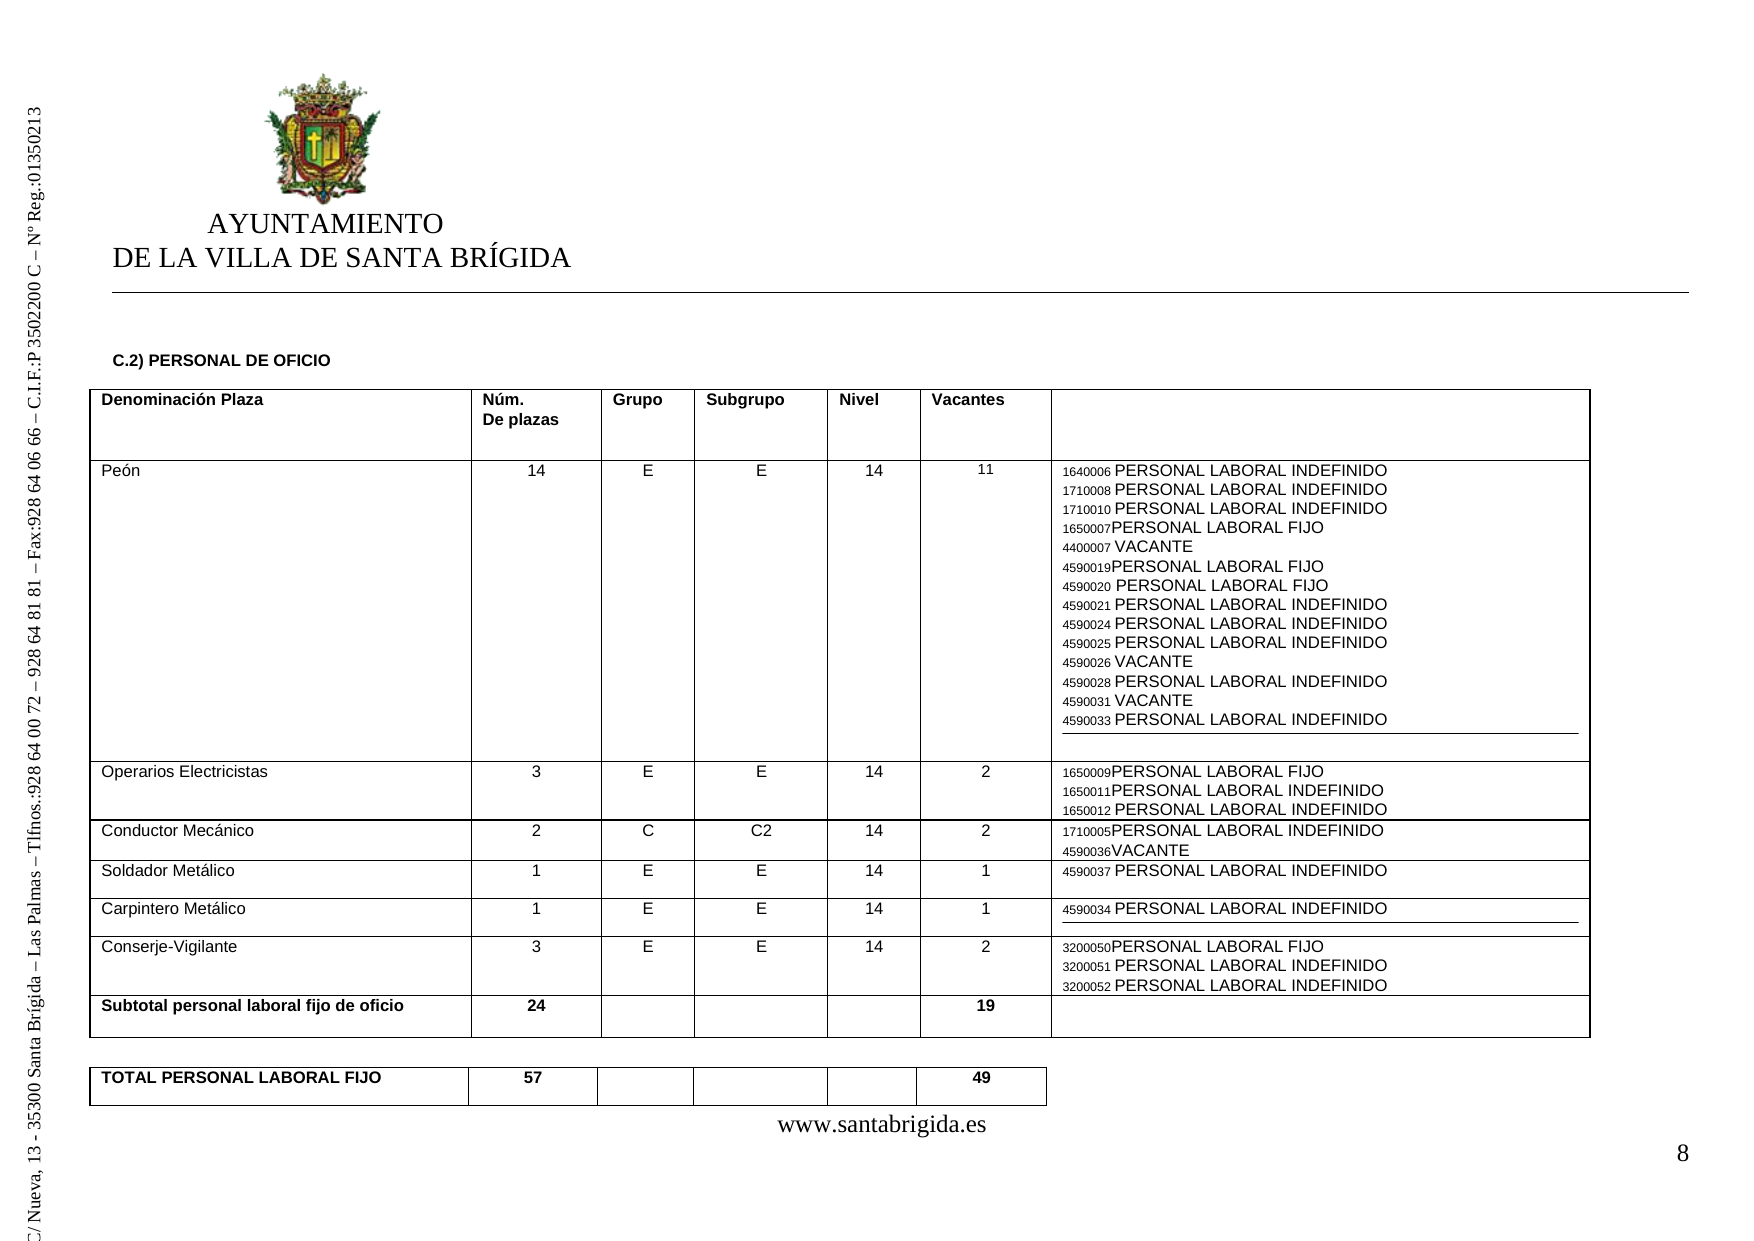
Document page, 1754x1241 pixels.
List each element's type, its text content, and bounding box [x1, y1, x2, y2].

table_header Núm. De plazas [472, 390, 601, 459]
table_cell Carpintero Metálico [91, 899, 471, 936]
table_cell [602, 996, 694, 1037]
table_header Denominación Plaza [91, 390, 471, 459]
picture [262, 73, 383, 207]
table_header [694, 1068, 827, 1105]
table_header Grupo [602, 390, 694, 459]
table_cell 14 [828, 899, 920, 936]
table_cell 1 [472, 899, 601, 936]
table_header C [602, 821, 694, 859]
table_header Subgrupo [695, 390, 827, 459]
table_cell 2 [921, 937, 1051, 994]
table_header 2 [921, 821, 1051, 859]
table_cell E [602, 861, 694, 898]
table_cell Peón [91, 461, 471, 761]
table_cell 14 [828, 937, 920, 994]
table_cell 19 [921, 996, 1051, 1037]
table_cell 1650009PERSONAL LABORAL FIJO 1650011PERSONAL LABORAL INDEFINIDO 1650012 PERSONAL LABORAL INDEFINIDO [1052, 762, 1589, 819]
table_header 1710005PERSONAL LABORAL INDEFINIDO 4590036VACANTE [1052, 821, 1589, 859]
table_header 14 [828, 821, 920, 859]
table_cell E [695, 861, 827, 898]
table_cell E [695, 461, 827, 761]
table_cell 14 [828, 461, 920, 761]
table_header TOTAL PERSONAL LABORAL FIJO [91, 1068, 468, 1105]
table_cell 1640006 PERSONAL LABORAL INDEFINIDO 1710008 PERSONAL LABORAL INDEFINIDO 1710010 PERSONAL LABORAL INDEFINIDO 1650007PERSONAL LABORAL FIJO 4400007 VACANTE 4590019PERSONAL LABORAL FIJO 4590020 PERSONAL LABORAL FIJO 4590021 PERSONAL LABORAL INDEFINIDO 4590024 PERSONAL LABORAL INDEFINIDO 4590025 PERSONAL LABORAL INDEFINIDO 4590026 VACANTE 4590028 PERSONAL LABORAL INDEFINIDO 4590031 VACANTE 4590033 PERSONAL LABORAL INDEFINIDO [1052, 461, 1589, 761]
table_cell 14 [472, 461, 601, 761]
table_cell E [695, 937, 827, 994]
table_header [828, 1068, 916, 1105]
text C.2) PERSONAL DE OFICIO [112, 351, 1689, 370]
table_cell 1 [472, 861, 601, 898]
table_cell [695, 996, 827, 1037]
table_cell E [695, 762, 827, 819]
table_header Conductor Mecánico [91, 821, 471, 859]
table_header 57 [469, 1068, 597, 1105]
table_cell 2 [921, 762, 1051, 819]
table_cell E [602, 899, 694, 936]
table_cell E [602, 762, 694, 819]
table_header 2 [472, 821, 601, 859]
table_cell 14 [828, 861, 920, 898]
table_cell 1 [921, 861, 1051, 898]
table_cell 3 [472, 937, 601, 994]
table_cell 1 [921, 899, 1051, 936]
table_cell E [602, 461, 694, 761]
table_cell Subtotal personal laboral fijo de oficio [91, 996, 471, 1037]
table_cell 4590037 PERSONAL LABORAL INDEFINIDO [1052, 861, 1589, 898]
table_cell E [602, 937, 694, 994]
table_header [598, 1068, 693, 1105]
table_cell 4590034 PERSONAL LABORAL INDEFINIDO [1052, 899, 1589, 936]
table_header 49 [917, 1068, 1046, 1105]
table_cell [1052, 996, 1589, 1037]
table_header C2 [695, 821, 827, 859]
table_header Vacantes [921, 390, 1051, 459]
table_cell 11 [921, 461, 1051, 761]
table_cell [828, 996, 920, 1037]
table_header Nivel [828, 390, 920, 459]
table_cell Soldador Metálico [91, 861, 471, 898]
table_cell 3200050PERSONAL LABORAL FIJO 3200051 PERSONAL LABORAL INDEFINIDO 3200052 PERSONAL LABORAL INDEFINIDO [1052, 937, 1589, 994]
table_cell Conserje-Vigilante [91, 937, 471, 994]
table_header [1052, 390, 1589, 459]
table_cell 14 [828, 762, 920, 819]
table_cell E [695, 899, 827, 936]
table_cell Operarios Electricistas [91, 762, 471, 819]
table_cell 24 [472, 996, 601, 1037]
table_cell 3 [472, 762, 601, 819]
